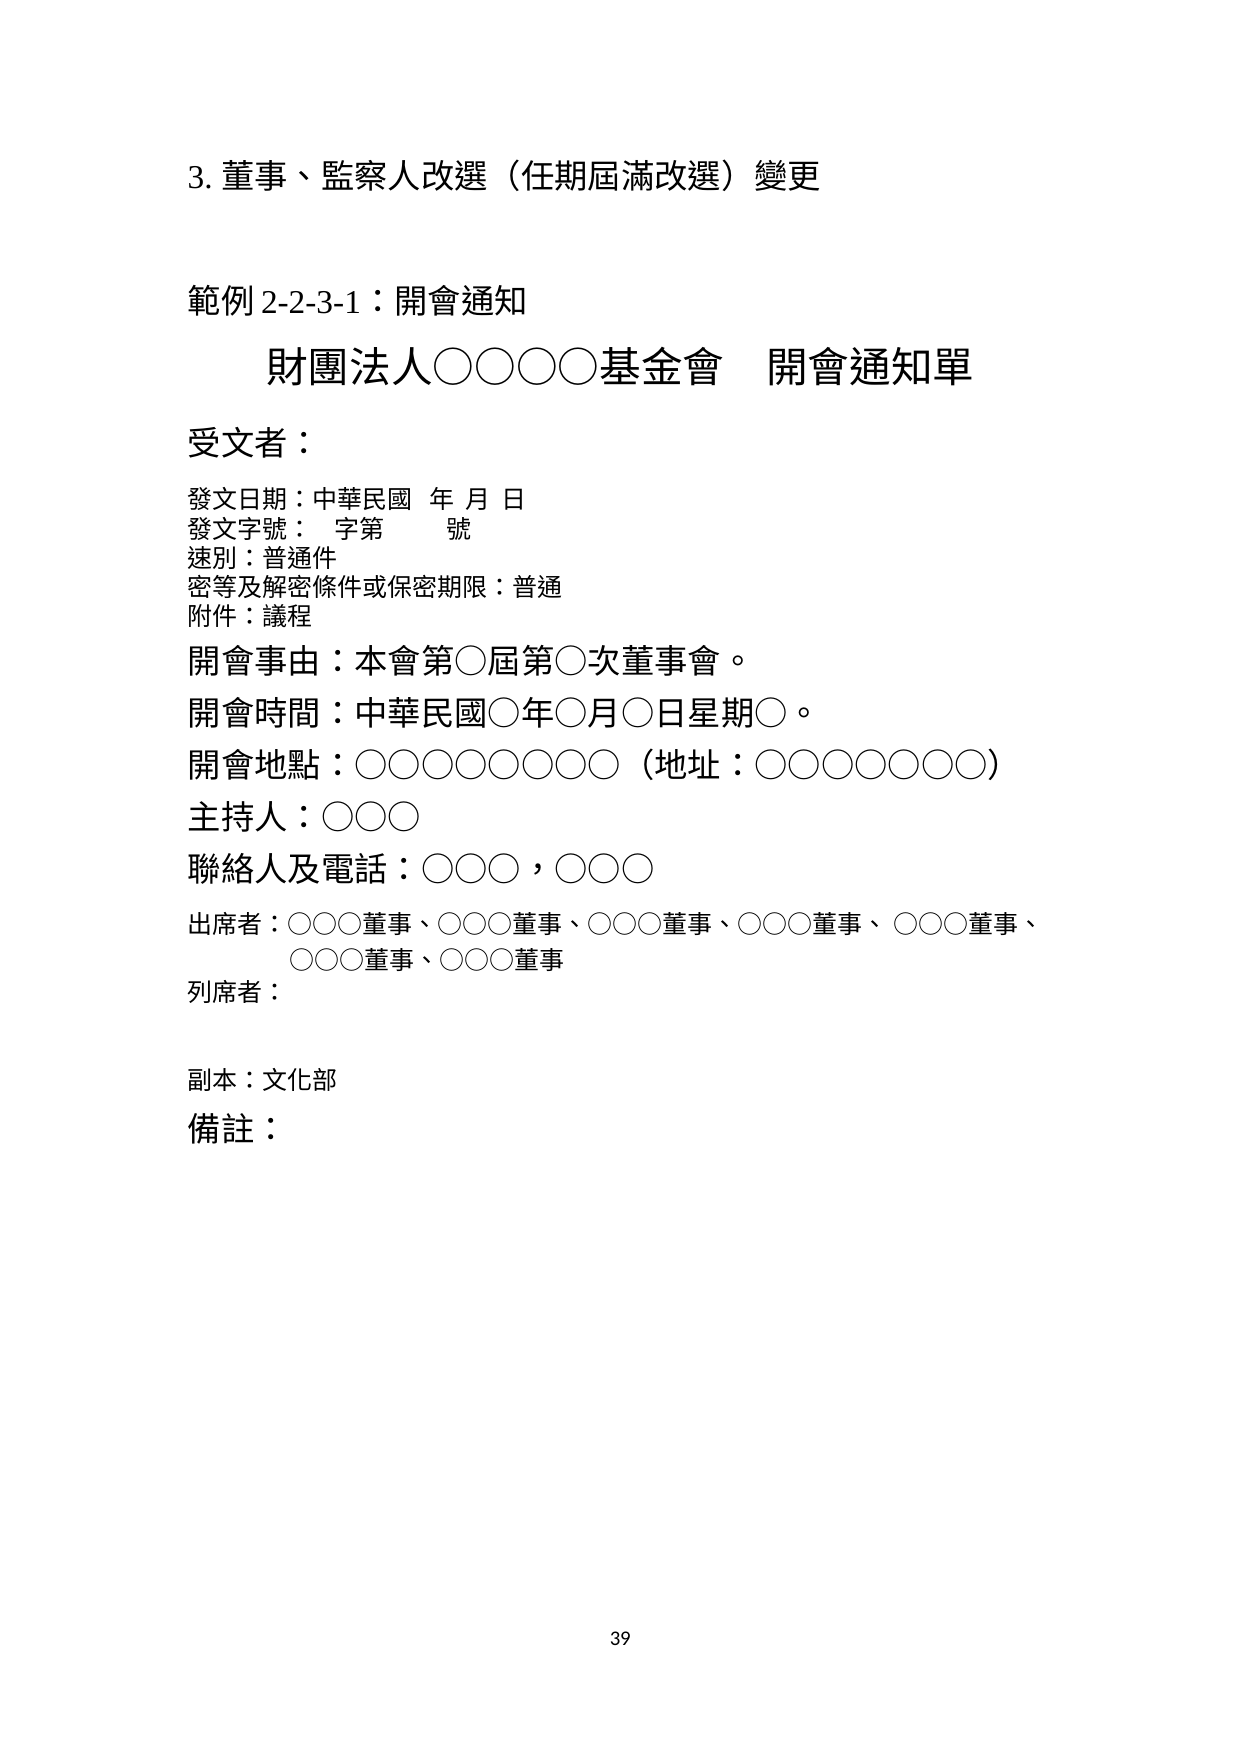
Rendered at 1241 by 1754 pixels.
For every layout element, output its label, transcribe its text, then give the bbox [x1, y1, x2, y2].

subtitle 3. 董事、監察人改選（任期屆滿改選）變更 [187, 150, 1053, 198]
text 財團法人○○○○基金會 開會通知單 [187, 323, 1053, 398]
text 備註： [187, 1099, 1053, 1151]
subtitle 範例2-2-3-1：開會通知 [187, 274, 1053, 323]
text 出席者：○○○董事、○○○董事、○○○董事、○○○董事、 ○○○董事、○○○董事、○○○董事 [187, 904, 1053, 977]
text 主持人：○○○ [187, 788, 1053, 840]
text 速別：普通件 [187, 544, 1053, 573]
text 受文者： [187, 416, 1053, 465]
text 開會時間：中華民國○年○月○日星期○。 [187, 683, 1053, 736]
text 聯絡人及電話：○○○，○○○ [187, 840, 1053, 892]
text 發文字號： 字第 號 [187, 515, 1053, 544]
text 副本：文化部 [187, 1066, 1053, 1096]
text 密等及解密條件或保密期限：普通 [187, 573, 1053, 602]
text 開會事由：本會第○屆第○次董事會。 [187, 631, 1053, 683]
text 發文日期：中華民國 年 月 日 [187, 486, 1053, 515]
text 附件：議程 [187, 602, 1053, 631]
text 開會地點：○○○○○○○○（地址：○○○○○○○） [187, 736, 1053, 788]
text 列席者： [187, 977, 1053, 1008]
